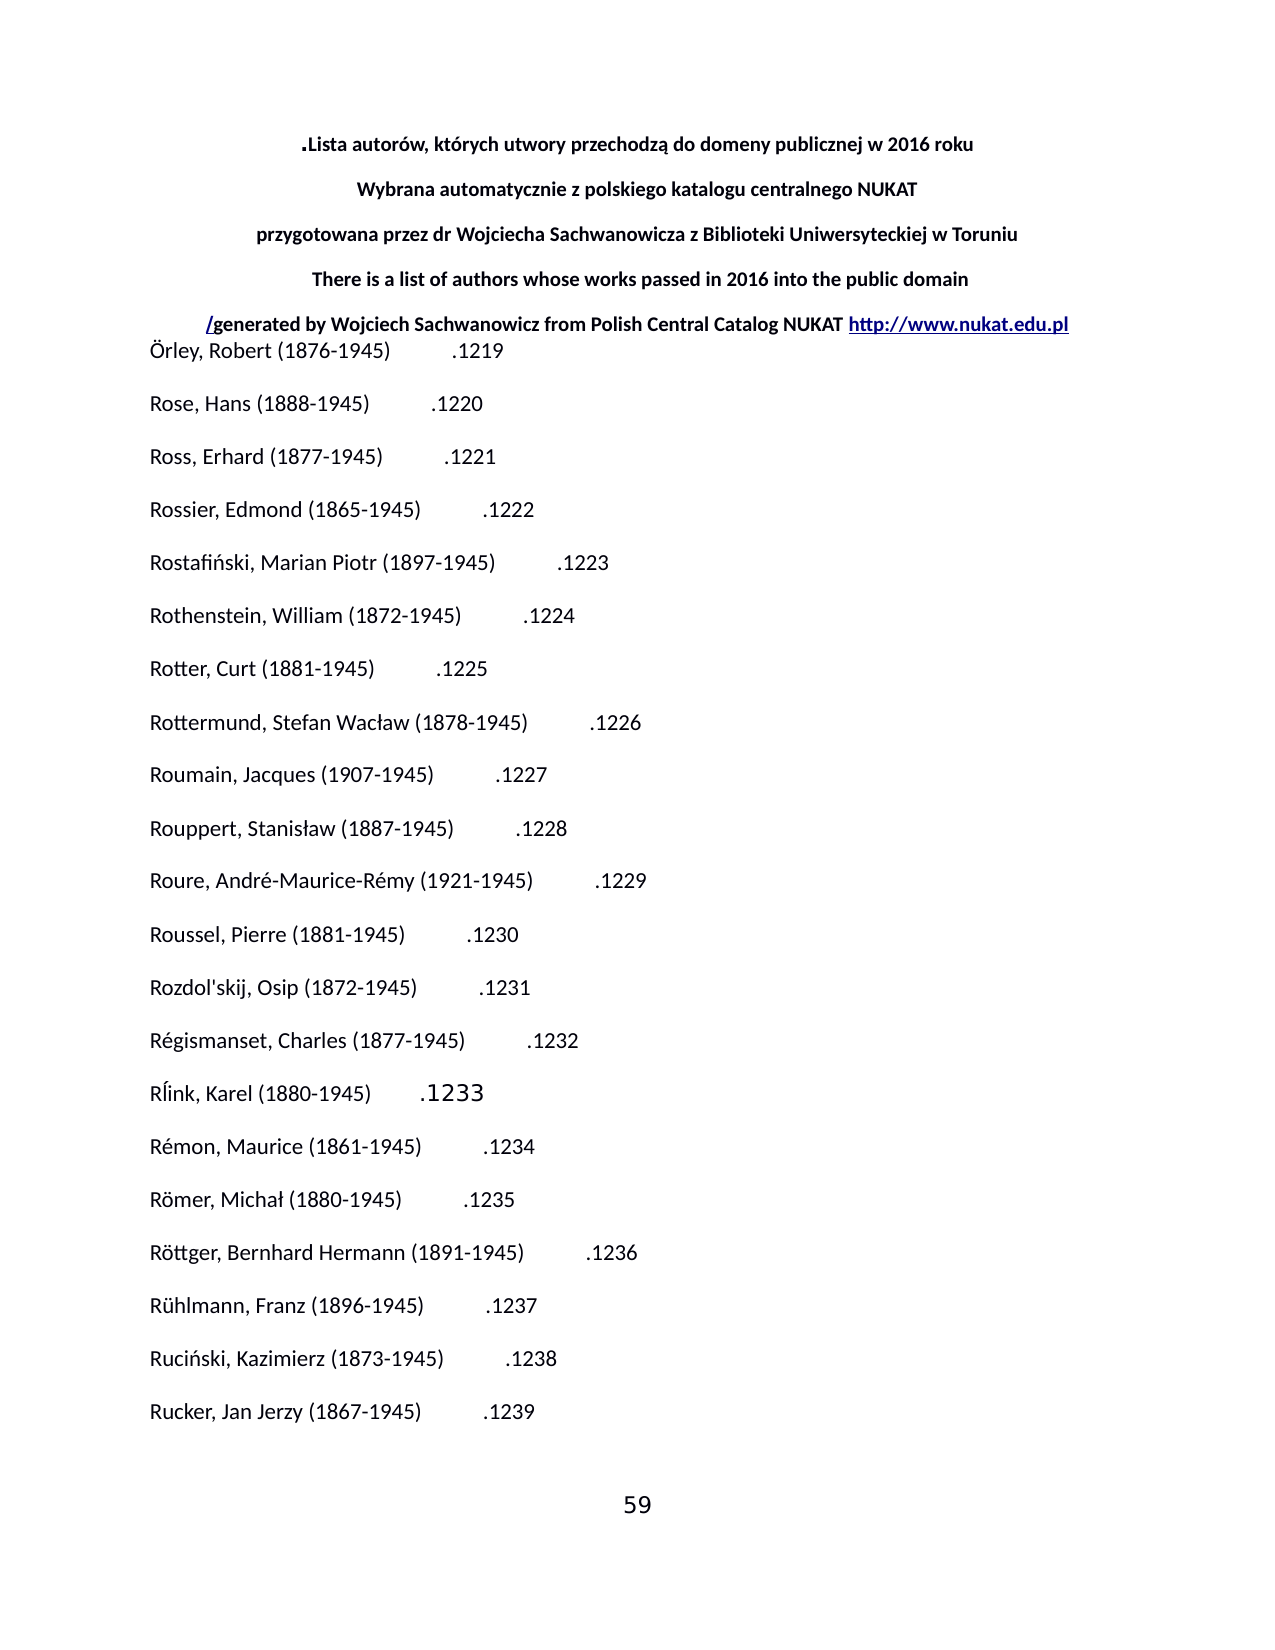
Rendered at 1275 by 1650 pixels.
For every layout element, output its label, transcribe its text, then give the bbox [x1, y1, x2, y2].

list Rucker, Jan Jerzy (1867-1945) [150, 1397, 1087, 1425]
list Rĺink, Karel (1880-1945) [150, 1079, 1087, 1107]
list Rozdol'skij, Osip (1872-1945) [150, 973, 1087, 1001]
list Rossier, Edmond (1865-1945) [150, 496, 1087, 523]
list Roussel, Pierre (1881-1945) [150, 920, 1087, 948]
list Régismanset, Charles (1877-1945) [150, 1026, 1087, 1054]
list Rothenstein, William (1872-1945) [150, 602, 1087, 629]
list Ross, Erhard (1877-1945) [150, 442, 1087, 471]
list Rottermund, Stefan Wacław (1878-1945) [150, 708, 1087, 736]
list Rose, Hans (1888-1945) [150, 389, 1087, 417]
list Röttger, Bernhard Hermann (1891-1945) [150, 1238, 1087, 1266]
list Roumain, Jacques (1907-1945) [150, 761, 1087, 789]
list Rouppert, Stanisław (1887-1945) [150, 814, 1087, 842]
list Rühlmann, Franz (1896-1945) [150, 1291, 1087, 1319]
list Rostafiński, Marian Piotr (1897-1945) [150, 548, 1087, 577]
list Roure, André-Maurice-Rémy (1921-1945) [150, 867, 1087, 895]
list Örley, Robert (1876-1945) [150, 336, 1087, 364]
list Rotter, Curt (1881-1945) [150, 654, 1087, 683]
list Ruciński, Kazimierz (1873-1945) [150, 1344, 1087, 1372]
list Rémon, Maurice (1861-1945) [150, 1132, 1087, 1160]
list Römer, Michał (1880-1945) [150, 1185, 1087, 1213]
